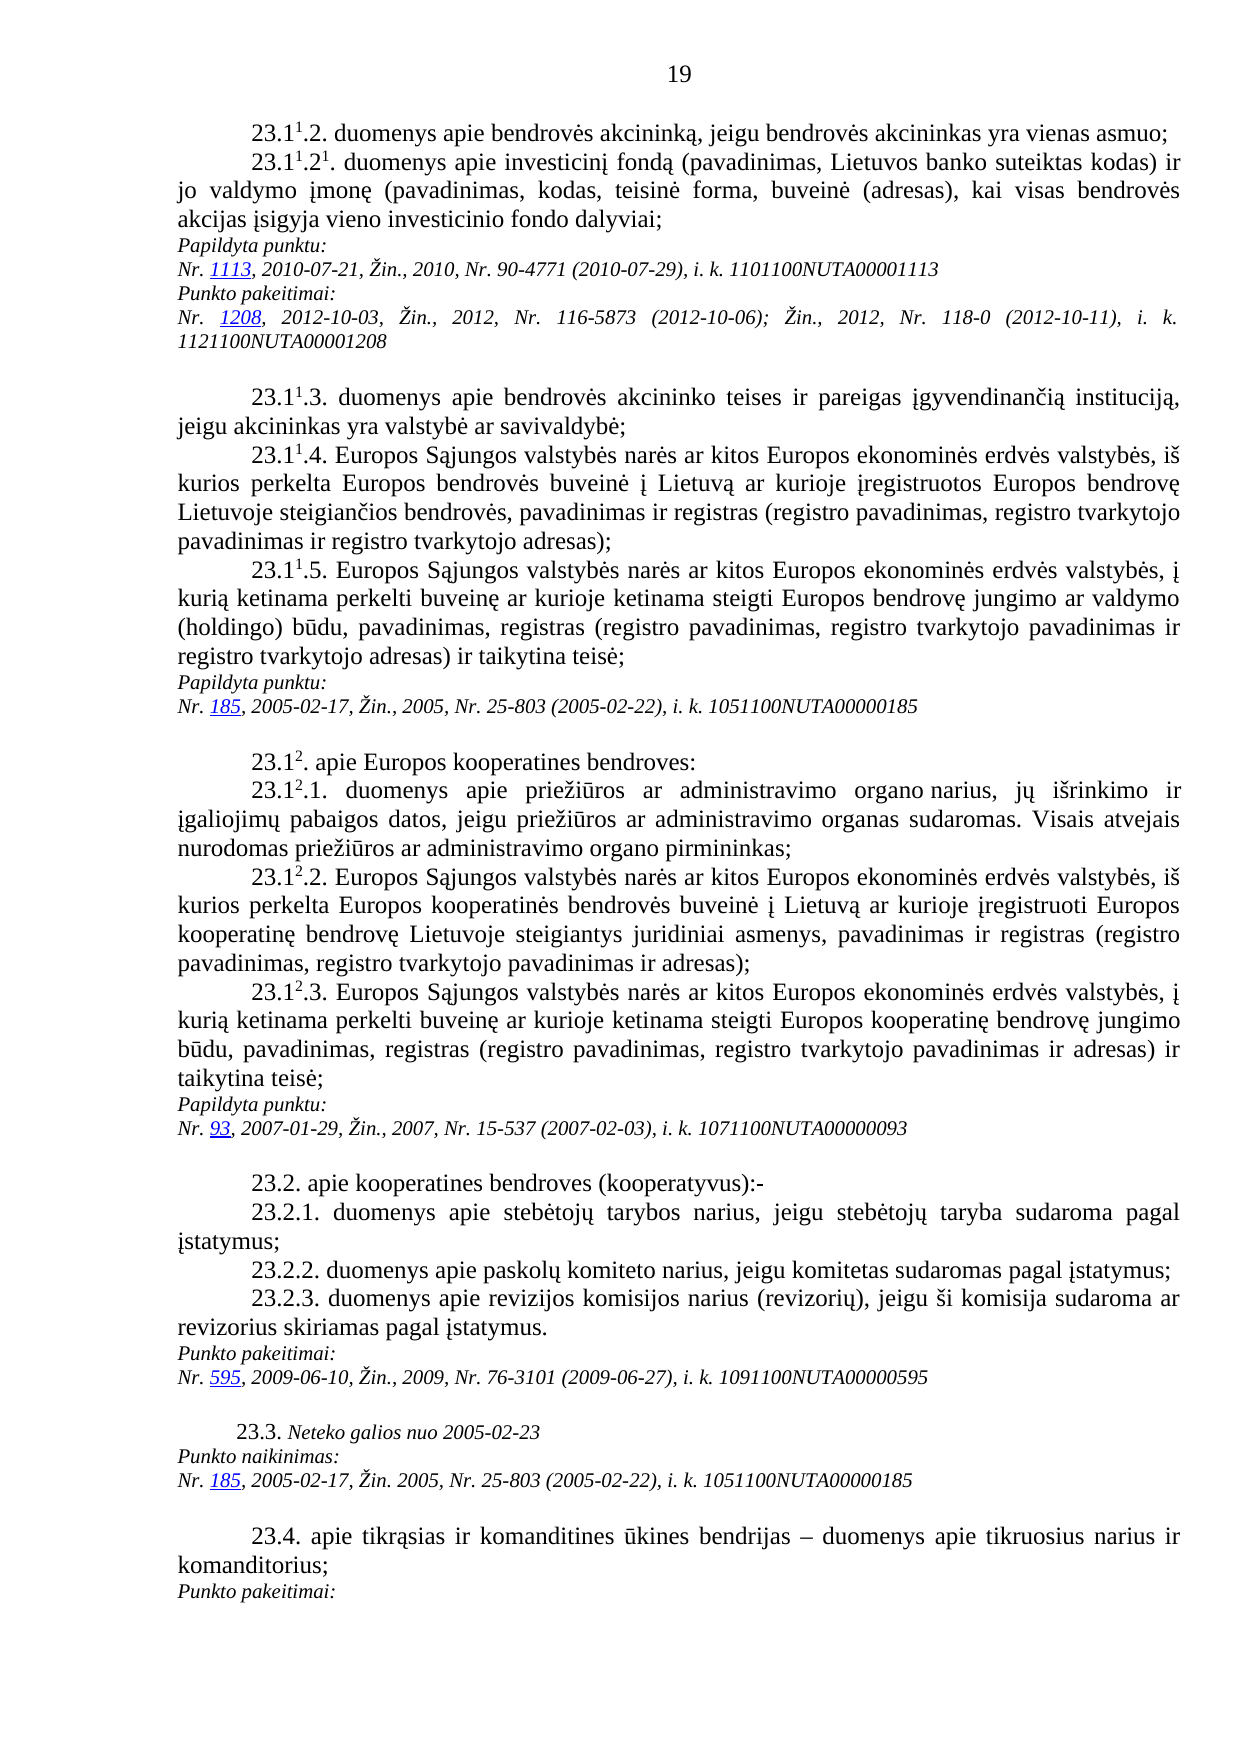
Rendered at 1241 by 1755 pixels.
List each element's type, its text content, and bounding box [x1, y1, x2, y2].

text 23.3. Neteko galios nuo 2005-02-23 [177, 1418, 1181, 1444]
text 23.12.1. duomenys apie priežiūros ar administravimo organo narius, jų išrinkimo ir įgaliojimų pabaigos datos, jeigu priežiūros ar administravimo organas sudaromas. Visais atvejais nurodomas priežiūros ar administravimo organo pirmininkas; [177, 775, 1181, 862]
text Nr. 185, 2005-02-17, Žin., 2005, Nr. 25-803 (2005-02-22), i. k. 1051100NUTA00000185 [177, 694, 1181, 718]
text 23.4. apie tikrąsias ir komanditines ūkines bendrijas – duomenys apie tikruosius narius ir komanditorius; [177, 1521, 1181, 1578]
text Papildyta punktu: [177, 670, 1181, 694]
text Papildyta punktu: [177, 233, 1181, 257]
text 23.11.21. duomenys apie investicinį fondą (pavadinimas, Lietuvos banko suteiktas kodas) ir jo valdymo įmonę (pavadinimas, kodas, teisinė forma, buveinė (adresas), kai visas bendrovės akcijas įsigyja vieno investicinio fondo dalyviai; [177, 147, 1181, 233]
text 23.2.1. duomenys apie stebėtojų tarybos narius, jeigu stebėtojų taryba sudaroma pagal įstatymus; [177, 1197, 1181, 1255]
text Nr. 1113, 2010-07-21, Žin., 2010, Nr. 90-4771 (2010-07-29), i. k. 1101100NUTA00001113 [177, 257, 1181, 281]
text Nr. 595, 2009-06-10, Žin., 2009, Nr. 76-3101 (2009-06-27), i. k. 1091100NUTA00000595 [177, 1365, 1181, 1389]
text Punkto pakeitimai: [177, 1341, 1181, 1365]
text 23.12.3. Europos Sąjungos valstybės narės ar kitos Europos ekonominės erdvės valstybės, į kurią ketinama perkelti buveinę ar kurioje ketinama steigti Europos kooperatinę bendrovę jungimo būdu, pavadinimas, registras (registro pavadinimas, registro tvarkytojo pavadinimas ir adresas) ir taikytina teisė; [177, 977, 1181, 1092]
text Punkto pakeitimai: [177, 1578, 1181, 1603]
text Nr. 93, 2007-01-29, Žin., 2007, Nr. 15-537 (2007-02-03), i. k. 1071100NUTA00000093 [177, 1116, 1181, 1140]
text 23.2.2. duomenys apie paskolų komiteto narius, jeigu komitetas sudaromas pagal įstatymus; [177, 1255, 1181, 1283]
text 23.12. apie Europos kooperatines bendroves: [177, 747, 1181, 775]
text 23.2.3. duomenys apie revizijos komisijos narius (revizorių), jeigu ši komisija sudaroma ar revizorius skiriamas pagal įstatymus. [177, 1283, 1181, 1341]
text 23.11.5. Europos Sąjungos valstybės narės ar kitos Europos ekonominės erdvės valstybės, į kurią ketinama perkelti buveinę ar kurioje ketinama steigti Europos bendrovę jungimo ar valdymo (holdingo) būdu, pavadinimas, registras (registro pavadinimas, registro tvarkytojo pavadinimas ir registro tvarkytojo adresas) ir taikytina teisė; [177, 555, 1181, 670]
text 23.11.3. duomenys apie bendrovės akcininko teises ir pareigas įgyvendinančią instituciją, jeigu akcininkas yra valstybė ar savivaldybė; [177, 382, 1181, 440]
text 23.12.2. Europos Sąjungos valstybės narės ar kitos Europos ekonominės erdvės valstybės, iš kurios perkelta Europos kooperatinės bendrovės buveinė į Lietuvą ar kurioje įregistruoti Europos kooperatinę bendrovę Lietuvoje steigiantys juridiniai asmenys, pavadinimas ir registras (registro pavadinimas, registro tvarkytojo pavadinimas ir adresas); [177, 862, 1181, 977]
text Punkto pakeitimai: [177, 281, 1181, 305]
text Punkto naikinimas: [177, 1444, 1181, 1468]
text 23.11.2. duomenys apie bendrovės akcininką, jeigu bendrovės akcininkas yra vienas asmuo; [177, 118, 1181, 147]
text 23.11.4. Europos Sąjungos valstybės narės ar kitos Europos ekonominės erdvės valstybės, iš kurios perkelta Europos bendrovės buveinė į Lietuvą ar kurioje įregistruotos Europos bendrovę Lietuvoje steigiančios bendrovės, pavadinimas ir registras (registro pavadinimas, registro tvarkytojo pavadinimas ir registro tvarkytojo adresas); [177, 440, 1181, 555]
text Nr. 1208, 2012-10-03, Žin., 2012, Nr. 116-5873 (2012-10-06); Žin., 2012, Nr. 118-0 (2012-10-11), i. k. 1121100NUTA00001208 [177, 305, 1181, 353]
text Nr. 185, 2005-02-17, Žin. 2005, Nr. 25-803 (2005-02-22), i. k. 1051100NUTA00000185 [177, 1468, 1181, 1492]
text Papildyta punktu: [177, 1092, 1181, 1116]
text 23.2. apie kooperatines bendroves (kooperatyvus): [177, 1168, 1181, 1197]
